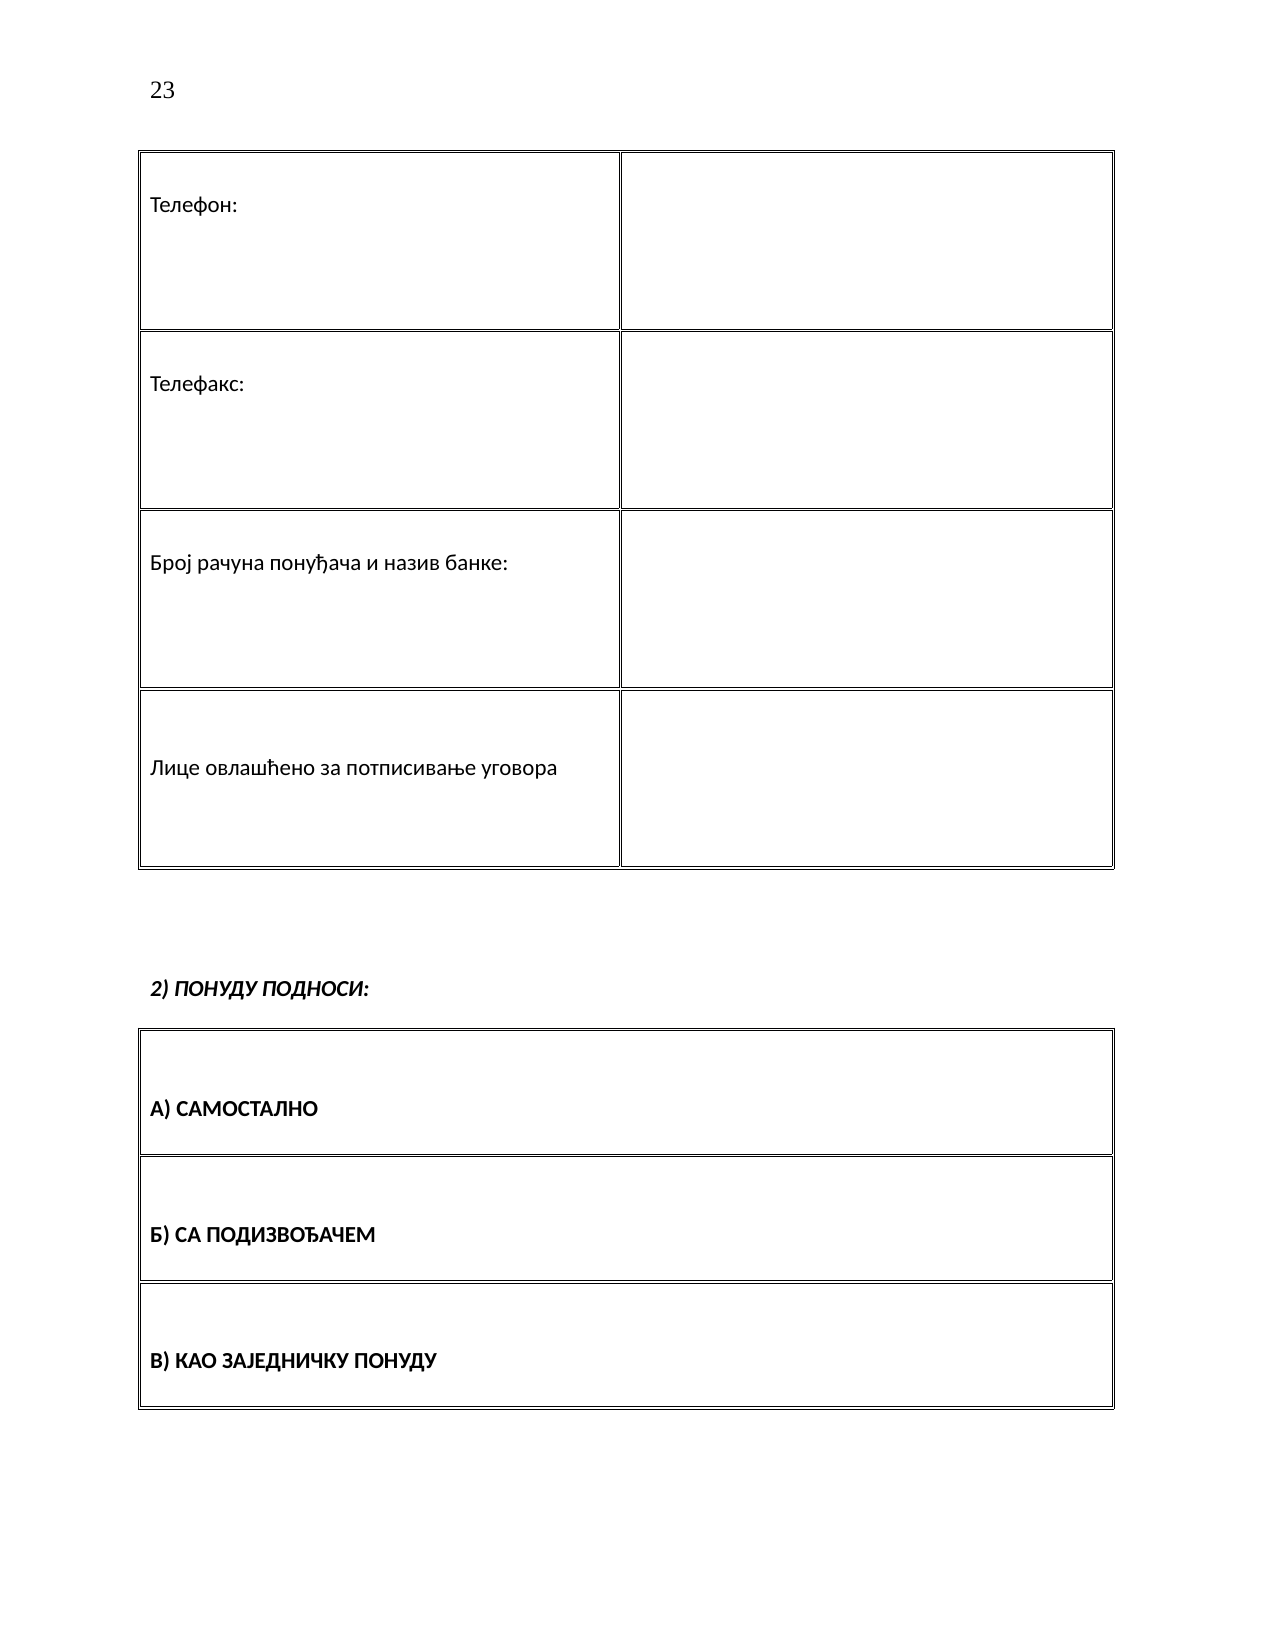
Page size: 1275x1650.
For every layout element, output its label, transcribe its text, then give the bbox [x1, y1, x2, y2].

table_cell [622, 153, 1112, 329]
table_cell В) КАО ЗАЈЕДНИЧКУ ПОНУДУ [141, 1284, 1112, 1406]
text 2) ПОНУДУ ПОДНОСИ: [150, 974, 1125, 1003]
table_cell [622, 332, 1112, 508]
table_cell [622, 511, 1112, 687]
table_cell [622, 691, 1112, 866]
table_cell Телефон: [141, 153, 619, 329]
table_cell Телефакс: [141, 332, 619, 508]
table_cell Лице овлашћено за потписивање уговора [141, 691, 619, 866]
table_cell Б) СА ПОДИЗВОЂАЧЕМ [141, 1157, 1112, 1280]
table_cell Број рачуна понуђача и назив банке: [141, 511, 619, 687]
table_header А) САМОСТАЛНО [141, 1031, 1112, 1154]
